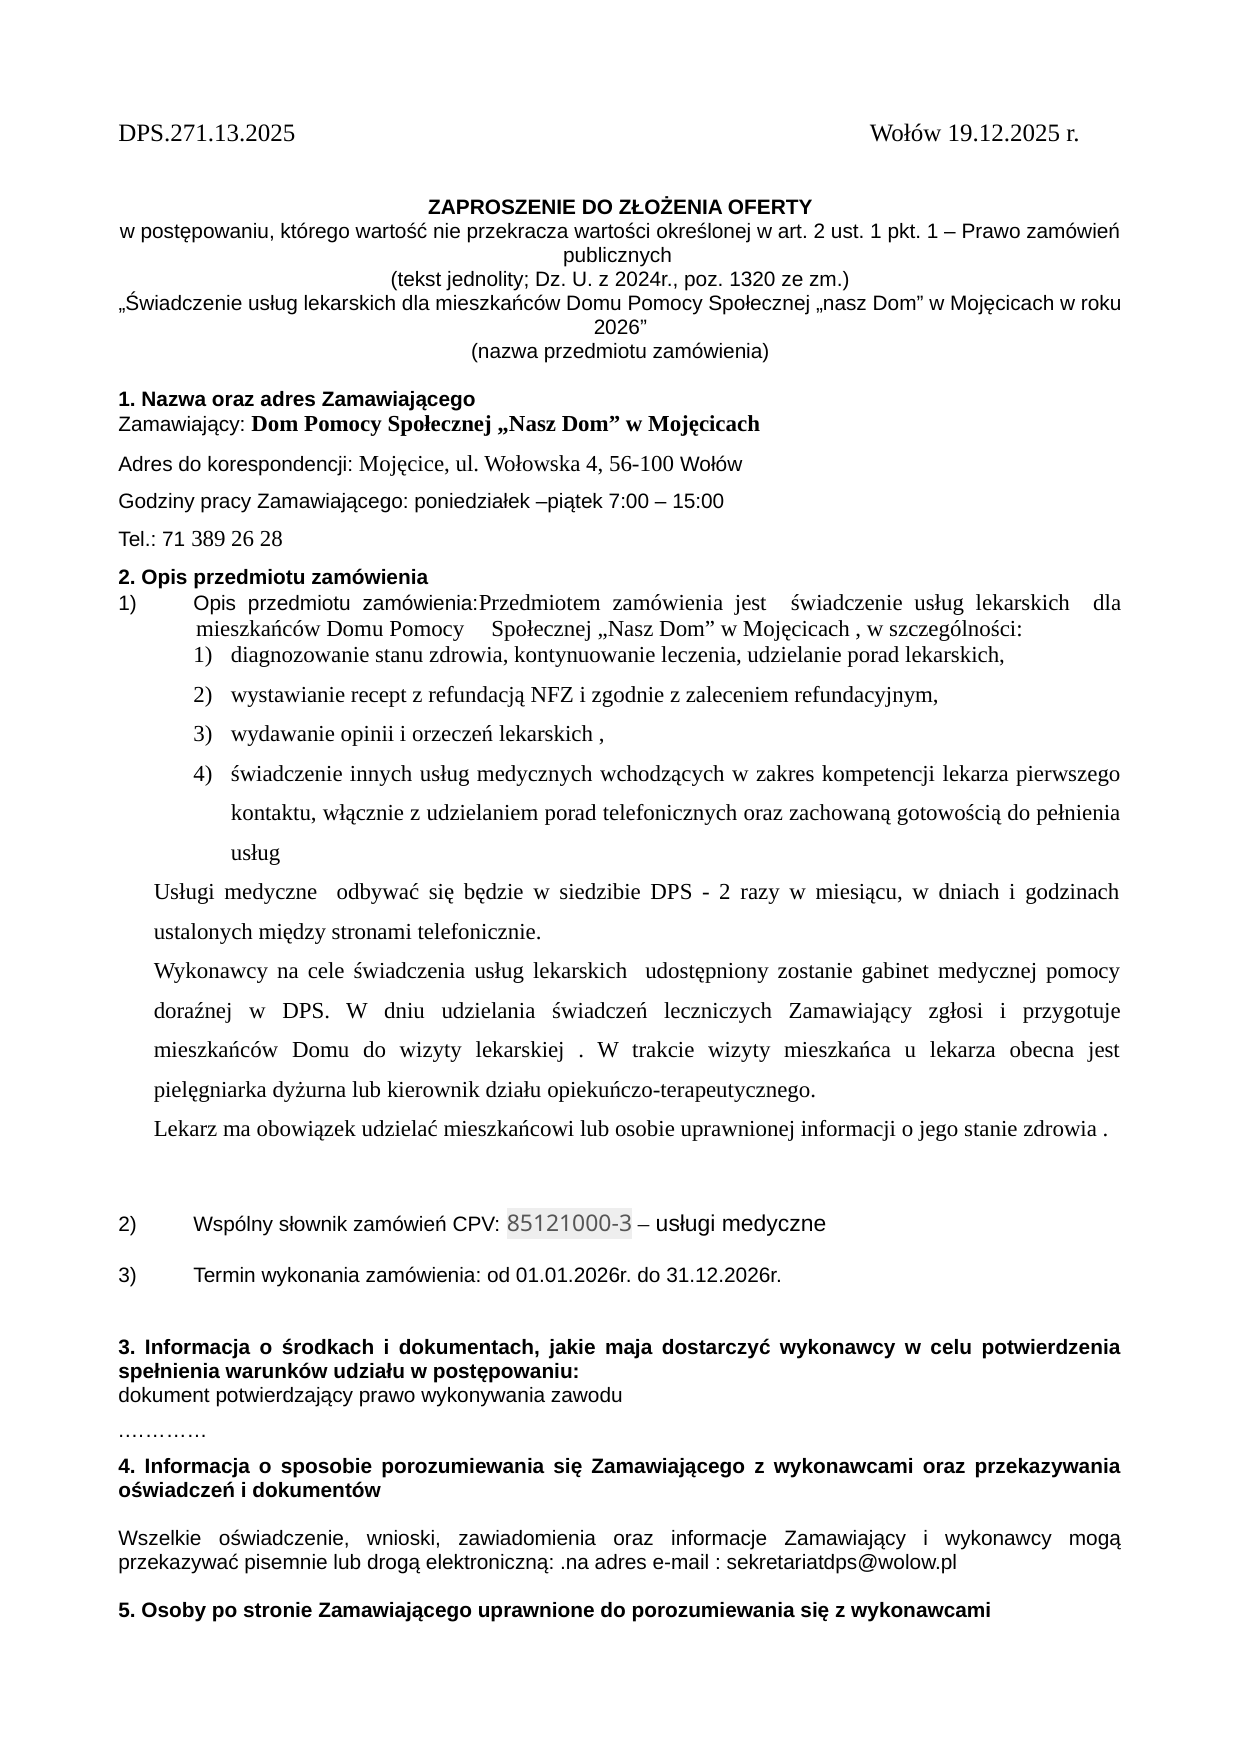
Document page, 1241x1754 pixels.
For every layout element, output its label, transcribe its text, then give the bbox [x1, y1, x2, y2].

list .………… [118, 1418, 1122, 1442]
text (tekst jednolity; Dz. U. z 2024r., poz. 1320 ze zm.) [118, 267, 1122, 291]
list 2. Opis przedmiotu zamówienia [118, 565, 1122, 589]
text w postępowaniu, którego wartość nie przekracza wartości określonej w art. 2 ust. 1 pkt. 1 – Prawo zamówień publicznych [118, 219, 1122, 267]
list diagnozowanie stanu zdrowia, kontynuowanie leczenia, udzielanie porad lekarskich, [193, 641, 1122, 668]
list Wspólny słownik zamówień CPV: 85121000-3 – usługi medyczne [118, 1207, 1122, 1239]
list świadczenie innych usług medycznych wchodzących w zakres kompetencji lekarza pierwszego kontaktu, włącznie z udzielaniem porad telefonicznych oraz zachowaną gotowością do pełnienia usług [193, 760, 1122, 865]
text Tel.: 71 389 26 28 [118, 525, 1122, 552]
list Lekarz ma obowiązek udzielać mieszkańcowi lub osobie uprawnionej informacji o jego stanie zdrowia . [47, 1115, 1122, 1142]
list 1. Nazwa oraz adres Zamawiającego [118, 386, 1122, 410]
list 5. Osoby po stronie Zamawiającego uprawnione do porozumiewania się z wykonawcami [118, 1598, 1122, 1622]
text „Świadczenie usług lekarskich dla mieszkańców Domu Pomocy Społecznej „nasz Dom” w Mojęcicach w roku 2026” [118, 291, 1122, 338]
list wydawanie opinii i orzeczeń lekarskich , [193, 720, 1122, 747]
list Opis przedmiotu zamówienia:Przedmiotem zamówienia jest świadczenie usług lekarskich dla mieszkańców Domu Pomocy Społecznej „Nasz Dom” w Mojęcicach , w szczególności: [118, 589, 1122, 641]
list wystawianie recept z refundacją NFZ i zgodnie z zaleceniem refundacyjnym, [193, 681, 1122, 707]
list Termin wykonania zamówienia: od 01.01.2026r. do 31.12.2026r. [118, 1263, 1122, 1287]
text Zamawiający: Dom Pomocy Społecznej „Nasz Dom” w Mojęcicach [118, 410, 1122, 437]
text 3. Informacja o środkach i dokumentach, jakie maja dostarczyć wykonawcy w celu potwierdzenia spełnienia warunków udziału w postępowaniu: [118, 1334, 1122, 1382]
list 4. Informacja o sposobie porozumiewania się Zamawiającego z wykonawcami oraz przekazywania oświadczeń i dokumentów [118, 1454, 1122, 1502]
text Adres do korespondencji: Mojęcice, ul. Wołowska 4, 56-100 Wołów [118, 450, 1122, 476]
text ZAPROSZENIE DO ZŁOŻENIA OFERTY [118, 195, 1122, 219]
list Wykonawcy na cele świadczenia usług lekarskich udostępniony zostanie gabinet medycznej pomocy doraźnej w DPS. W dniu udzielania świadczeń leczniczych Zamawiający zgłosi i przygotuje mieszkańców Domu do wizyty lekarskiej . W trakcie wizyty mieszkańca u lekarza obecna jest pielęgniarka dyżurna lub kierownik działu opiekuńczo-terapeutycznego. [47, 957, 1122, 1102]
text (nazwa przedmiotu zamówienia) [118, 338, 1122, 362]
text Godziny pracy Zamawiającego: poniedziałek –piątek 7:00 – 15:00 [118, 489, 1122, 513]
list dokument potwierdzający prawo wykonywania zawodu [118, 1382, 1122, 1406]
text DPS.271.13.2025 Wołów 19.12.2025 r. [118, 118, 1122, 147]
list Usługi medyczne odbywać się będzie w siedzibie DPS - 2 razy w miesiącu, w dniach i godzinach ustalonych między stronami telefonicznie. [47, 878, 1122, 944]
text Wszelkie oświadczenie, wnioski, zawiadomienia oraz informacje Zamawiający i wykonawcy mogą przekazywać pisemnie lub drogą elektroniczną: .na adres e-mail : sekretariatdps@wolow.pl [118, 1526, 1122, 1574]
